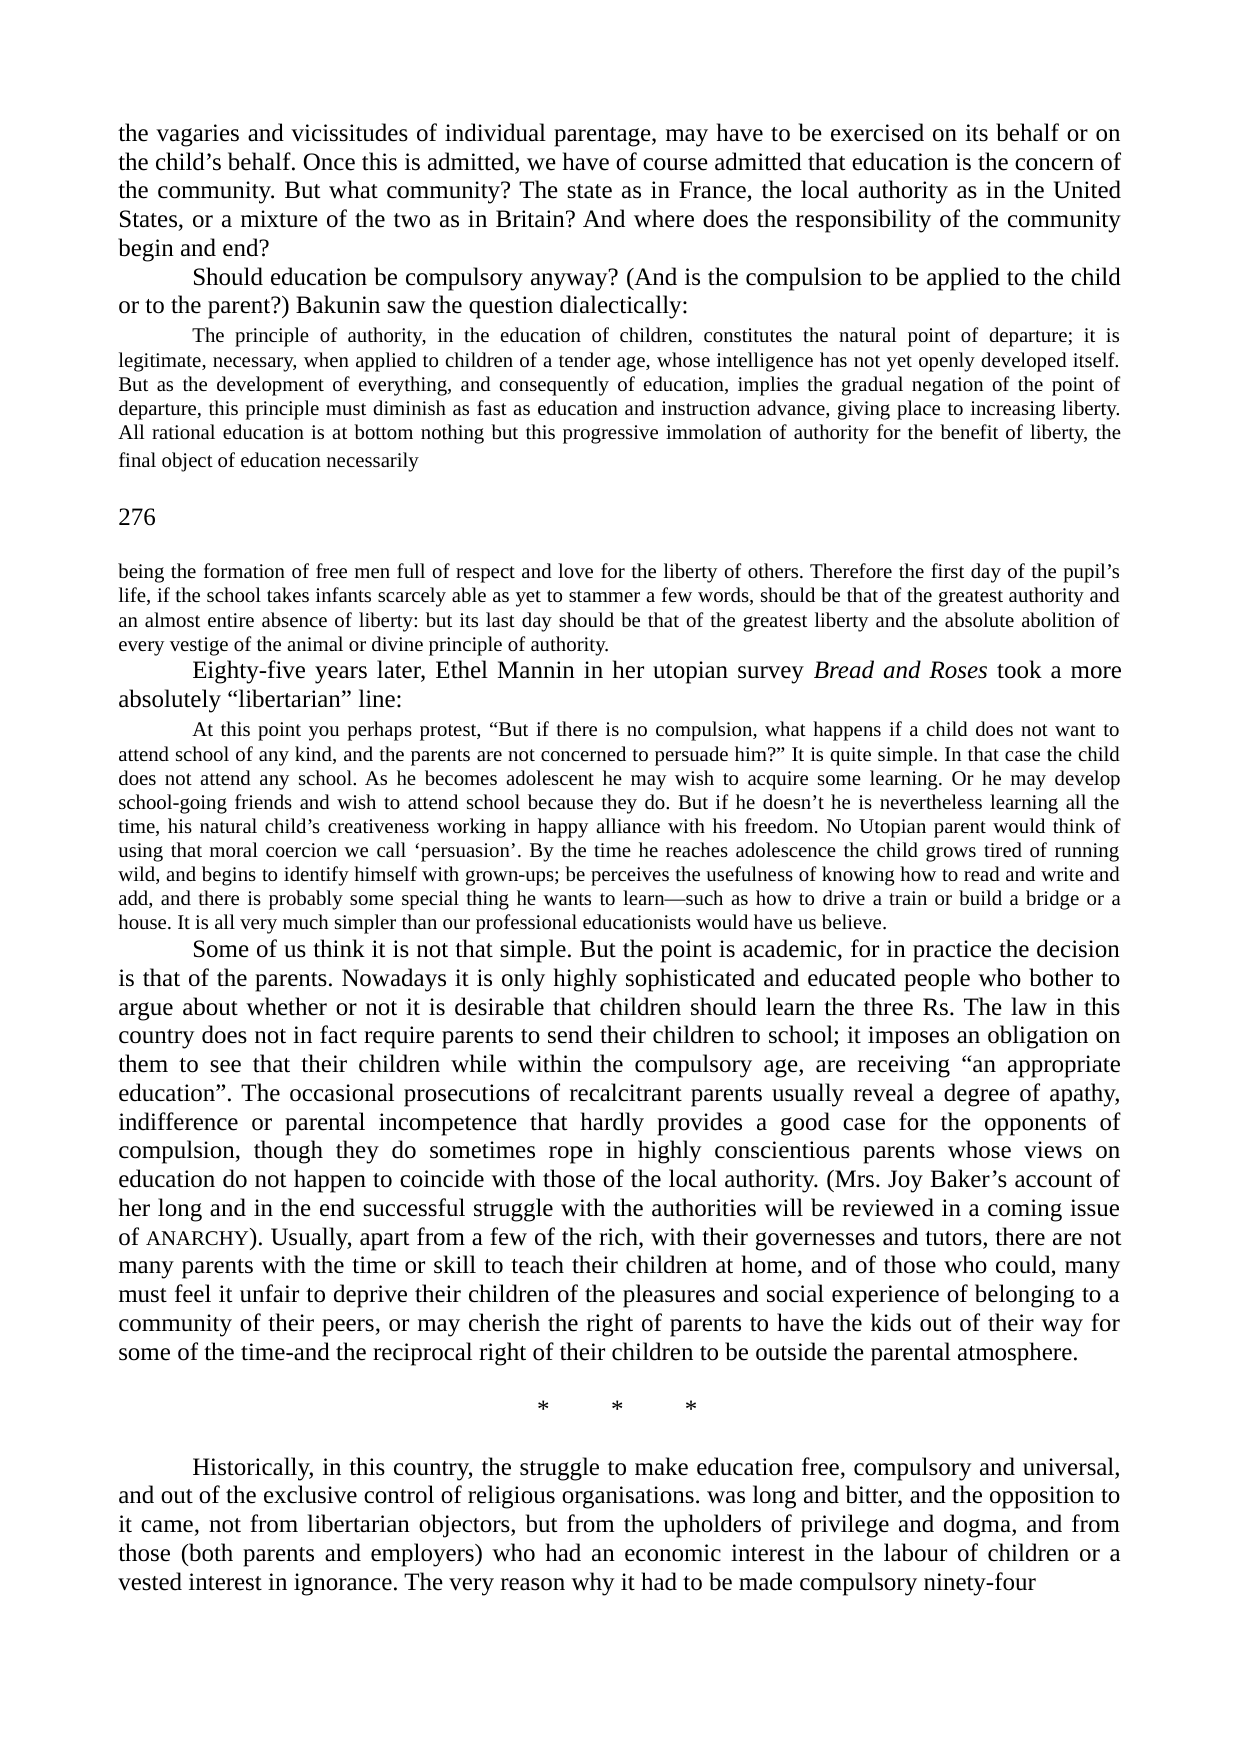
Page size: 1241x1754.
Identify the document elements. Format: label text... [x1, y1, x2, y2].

text the vagaries and vicissitudes of individual parentage, may have to be exercised on its behalf or on the child’s behalf. Once this is admitted, we have of course admitted that education is the concern of the community. But what community? The state as in France, the local authority as in the United States, or a mixture of the two as in Britain? And where does the responsibility of the community begin and end? [118, 118, 1122, 262]
text * * * [118, 1394, 1122, 1423]
text Some of us think it is not that simple. But the point is academic, for in practice the decision is that of the parents. Nowadays it is only highly sophisticated and educated people who bother to argue about whether or not it is desirable that children should learn the three Rs. The law in this country does not in fact require parents to send their children to school; it imposes an obligation on them to see that their children while within the compulsory age, are receiving “an appropriate education”. The occasional prosecutions of recalcitrant parents usually reveal a degree of apathy, indifference or parental incompetence that hardly provides a good case for the opponents of compulsion, though they do sometimes rope in highly conscientious parents whose views on education do not happen to coincide with those of the local authority. (Mrs. Joy Baker’s account of her long and in the end successful struggle with the authorities will be reviewed in a coming issue of ANARCHY). Usually, apart from a few of the rich, with their governesses and tutors, there are not many parents with the time or skill to teach their children at home, and of those who could, many must feel it unfair to deprive their children of the pleasures and social experience of belonging to a community of their peers, or may cherish the right of parents to have the kids out of their way for some of the time-and the reciprocal right of their children to be outside the parental atmosphere. [118, 934, 1122, 1366]
text Historically, in this country, the struggle to make education free, compulsory and universal, and out of the exclusive control of religious organisations. was long and bitter, and the opposition to it came, not from libertarian objectors, but from the upholders of privilege and dogma, and from those (both parents and employers) who had an economic interest in the labour of children or a vested interest in ignorance. The very reason why it had to be made compulsory ninety-four [118, 1452, 1122, 1596]
text At this point you perhaps protest, “But if there is no compulsion, what happens if a child does not want to attend school of any kind, and the parents are not concerned to persuade him?” It is quite simple. In that case the child does not attend any school. As he becomes adolescent he may wish to acquire some learning. Or he may develop school-going friends and wish to attend school because they do. But if he doesn’t he is nevertheless learning all the time, his natural child’s creativeness working in happy alliance with his freedom. No Utopian parent would think of using that moral coercion we call ‘persuasion’. By the time he reaches adolescence the child grows tired of running wild, and begins to identify himself with grown-ups; be perceives the usefulness of knowing how to read and write and add, and there is probably some special thing he wants to learn—such as how to drive a train or build a bridge or a house. It is all very much simpler than our professional educationists would have us believe. [118, 713, 1122, 934]
text Should education be compulsory anyway? (And is the compulsion to be applied to the child or to the parent?) Bakunin saw the question dialectically: [118, 262, 1122, 319]
text Eighty-five years later, Ethel Mannin in her utopian survey Bread and Roses took a more absolutely “libertarian” line: [118, 656, 1122, 713]
text 276 [118, 502, 1122, 531]
text being the formation of free men full of respect and love for the liberty of others. Therefore the first day of the pupil’s life, if the school takes infants scarcely able as yet to stammer a few words, should be that of the greatest authority and an almost entire absence of liberty: but its last day should be that of the greatest liberty and the absolute abolition of every vestige of the animal or divine principle of authority. [118, 559, 1122, 656]
text The principle of authority, in the education of children, constitutes the natural point of departure; it is legitimate, necessary, when applied to children of a tender age, whose intelligence has not yet openly developed itself. But as the development of everything, and consequently of education, implies the gradual negation of the point of departure, this principle must diminish as fast as education and instruction advance, giving place to increasing liberty. All rational education is at bottom nothing but this progressive immolation of authority for the benefit of liberty, the final object of education necessarily [118, 319, 1122, 473]
